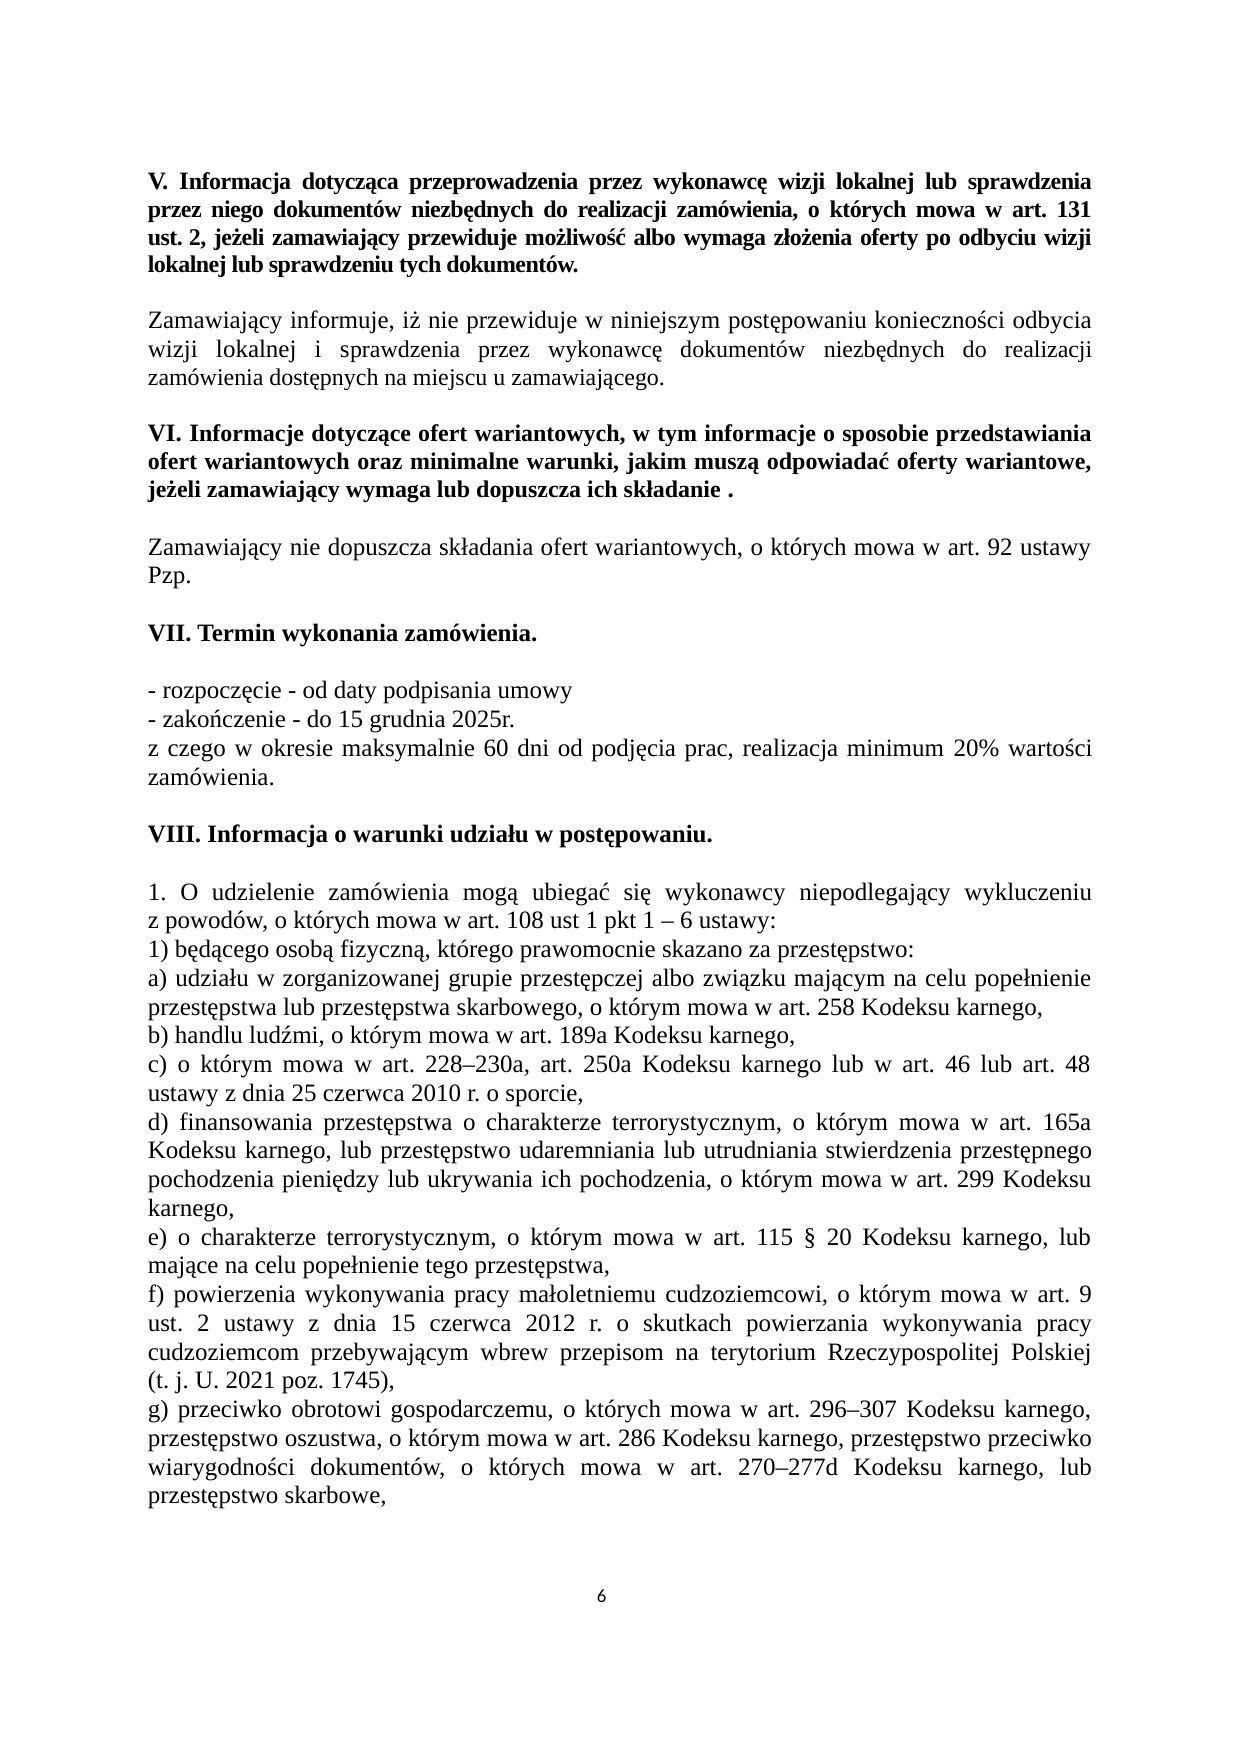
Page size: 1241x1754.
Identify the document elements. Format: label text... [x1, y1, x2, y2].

text c) o którym mowa w art. 228–230a, art. 250a Kodeksu karnego lub w art. 46 lub art. 48 ustawy z dnia 25 czerwca 2010 r. o sporcie, [148, 1049, 1093, 1107]
text V. Informacja dotycząca przeprowadzenia przez wykonawcę wizji lokalnej lub sprawdzenia przez niego dokumentów niezbędnych do realizacji zamówienia, o których mowa w art. 131 ust. 2, jeżeli zamawiający przewiduje możliwość albo wymaga złożenia oferty po odbyciu wizji lokalnej lub sprawdzeniu tych dokumentów. [148, 166, 1093, 278]
text Zamawiający nie dopuszcza składania ofert wariantowych, o których mowa w art. 92 ustawy Pzp. [148, 532, 1093, 589]
text VII. Termin wykonania zamówienia. [148, 618, 1093, 647]
text b) handlu ludźmi, o którym mowa w art. 189a Kodeksu karnego, [148, 1021, 1093, 1049]
text Zamawiający informuje, iż nie przewiduje w niniejszym postępowaniu konieczności odbycia wizji lokalnej i sprawdzenia przez wykonawcę dokumentów niezbędnych do realizacji zamówienia dostępnych na miejscu u zamawiającego. [148, 305, 1093, 390]
text - zakończenie - do 15 grudnia 2025r. [148, 704, 1093, 733]
text f) powierzenia wykonywania pracy małoletniemu cudzoziemcowi, o którym mowa w art. 9 ust. 2 ustawy z dnia 15 czerwca 2012 r. o skutkach powierzania wykonywania pracy cudzoziemcom przebywającym wbrew przepisom na terytorium Rzeczypospolitej Polskiej (t. j. U. 2021 poz. 1745), [148, 1279, 1093, 1394]
text VI. Informacje dotyczące ofert wariantowych, w tym informacje o sposobie przedstawiania ofert wariantowych oraz minimalne warunki, jakim muszą odpowiadać oferty wariantowe, jeżeli zamawiający wymaga lub dopuszcza ich składanie . [148, 418, 1093, 503]
text z czego w okresie maksymalnie 60 dni od podjęcia prac, realizacja minimum 20% wartości zamówienia. [148, 733, 1093, 791]
text g) przeciwko obrotowi gospodarczemu, o których mowa w art. 296–307 Kodeksu karnego, przestępstwo oszustwa, o którym mowa w art. 286 Kodeksu karnego, przestępstwo przeciwko wiarygodności dokumentów, o których mowa w art. 270–277d Kodeksu karnego, lub przestępstwo skarbowe, [148, 1394, 1093, 1509]
text 1. O udzielenie zamówienia mogą ubiegać się wykonawcy niepodlegający wykluczeniu z powodów, o których mowa w art. 108 ust 1 pkt 1 – 6 ustawy: [148, 877, 1093, 934]
text d) finansowania przestępstwa o charakterze terrorystycznym, o którym mowa w art. 165a Kodeksu karnego, lub przestępstwo udaremniania lub utrudniania stwierdzenia przestępnego pochodzenia pieniędzy lub ukrywania ich pochodzenia, o którym mowa w art. 299 Kodeksu karnego, [148, 1107, 1093, 1222]
text VIII. Informacja o warunki udziału w postępowaniu. [148, 819, 1093, 848]
text a) udziału w zorganizowanej grupie przestępczej albo związku mającym na celu popełnienie przestępstwa lub przestępstwa skarbowego, o którym mowa w art. 258 Kodeksu karnego, [148, 963, 1093, 1021]
text - rozpoczęcie - od daty podpisania umowy [148, 676, 1093, 704]
text e) o charakterze terrorystycznym, o którym mowa w art. 115 § 20 Kodeksu karnego, lub mające na celu popełnienie tego przestępstwa, [148, 1222, 1093, 1279]
text 1) będącego osobą fizyczną, którego prawomocnie skazano za przestępstwo: [148, 934, 1093, 963]
